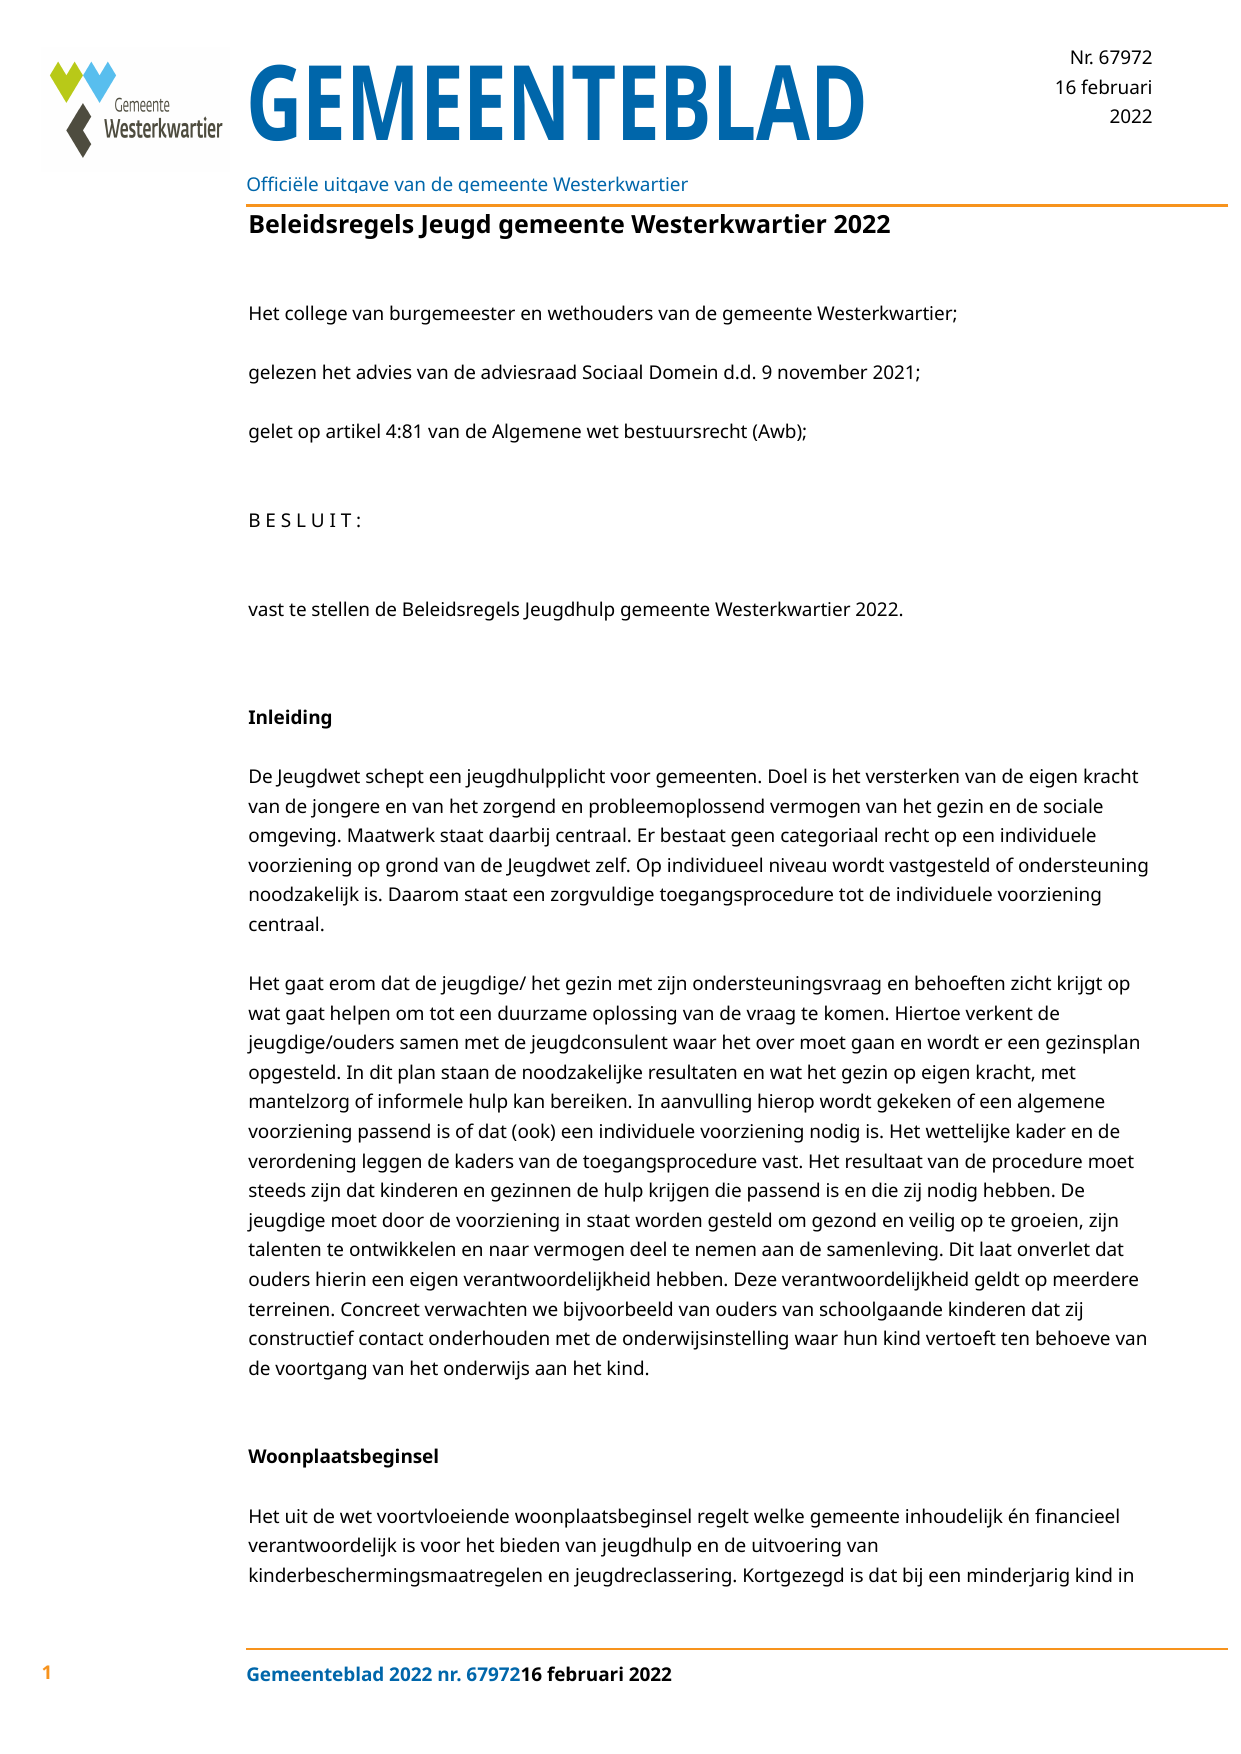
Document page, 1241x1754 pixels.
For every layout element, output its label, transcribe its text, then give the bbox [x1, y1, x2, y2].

text Het uit de wet voortvloeiende woonplaatsbeginsel regelt welke gemeente inhoudelijk én financieel verantwoordelijk is voor het bieden van jeugdhulp en de uitvoering van kinderbeschermingsmaatregelen en jeugdreclassering. Kortgezegd is dat bij een minderjarig kind in [248, 1503, 1152, 1588]
text vast te stellen de Beleidsregels Jeugdhulp gemeente Westerkwartier 2022. [248, 596, 1152, 621]
text Inleiding [248, 704, 1152, 730]
text Het college van burgemeester en wethouders van de gemeente Westerkwartier; [248, 300, 1152, 326]
text De Jeugdwet schept een jeugdhulpplicht voor gemeenten. Doel is het versterken van de eigen kracht van de jongere en van het zorgend en probleemoplossend vermogen van het gezin en de sociale omgeving. Maatwerk staat daarbij centraal. Er bestaat geen categoriaal recht op een individuele voorziening op grond van de Jeugdwet zelf. Op individueel niveau wordt vastgesteld of ondersteuning noodzakelijk is. Daarom staat een zorgvuldige toegangsprocedure tot de individuele voorziening centraal. [248, 763, 1152, 937]
picture [41, 47, 231, 172]
text gelezen het advies van de adviesraad Sociaal Domein d.d. 9 november 2021; [248, 359, 1152, 385]
text Het gaat erom dat de jeugdige/ het gezin met zijn ondersteuningsvraag en behoeften zicht krijgt op wat gaat helpen om tot een duurzame oplossing van de vraag te komen. Hiertoe verkent de jeugdige/ouders samen met de jeugdconsulent waar het over moet gaan en wordt er een gezinsplan opgesteld. In dit plan staan de noodzakelijke resultaten en wat het gezin op eigen kracht, met mantelzorg of informele hulp kan bereiken. In aanvulling hierop wordt gekeken of een algemene voorziening passend is of dat (ook) een individuele voorziening nodig is. Het wettelijke kader en de verordening leggen de kaders van de toegangsprocedure vast. Het resultaat van de procedure moet steeds zijn dat kinderen en gezinnen de hulp krijgen die passend is en die zij nodig hebben. De jeugdige moet door de voorziening in staat worden gesteld om gezond en veilig op te groeien, zijn talenten te ontwikkelen en naar vermogen deel te nemen aan de samenleving. Dit laat onverlet dat ouders hierin een eigen verantwoordelijkheid hebben. Deze verantwoordelijkheid geldt op meerdere terreinen. Concreet verwachten we bijvoorbeeld van ouders van schoolgaande kinderen dat zij constructief contact onderhouden met de onderwijsinstelling waar hun kind vertoeft ten behoeve van de voortgang van het onderwijs aan het kind. [248, 970, 1152, 1381]
text gelet op artikel 4:81 van de Algemene wet bestuursrecht (Awb); [248, 418, 1152, 444]
text Beleidsregels Jeugd gemeente Westerkwartier 2022 [248, 207, 1152, 241]
text B E S L U I T : [248, 507, 1152, 533]
text Woonplaatsbeginsel [248, 1444, 1152, 1469]
